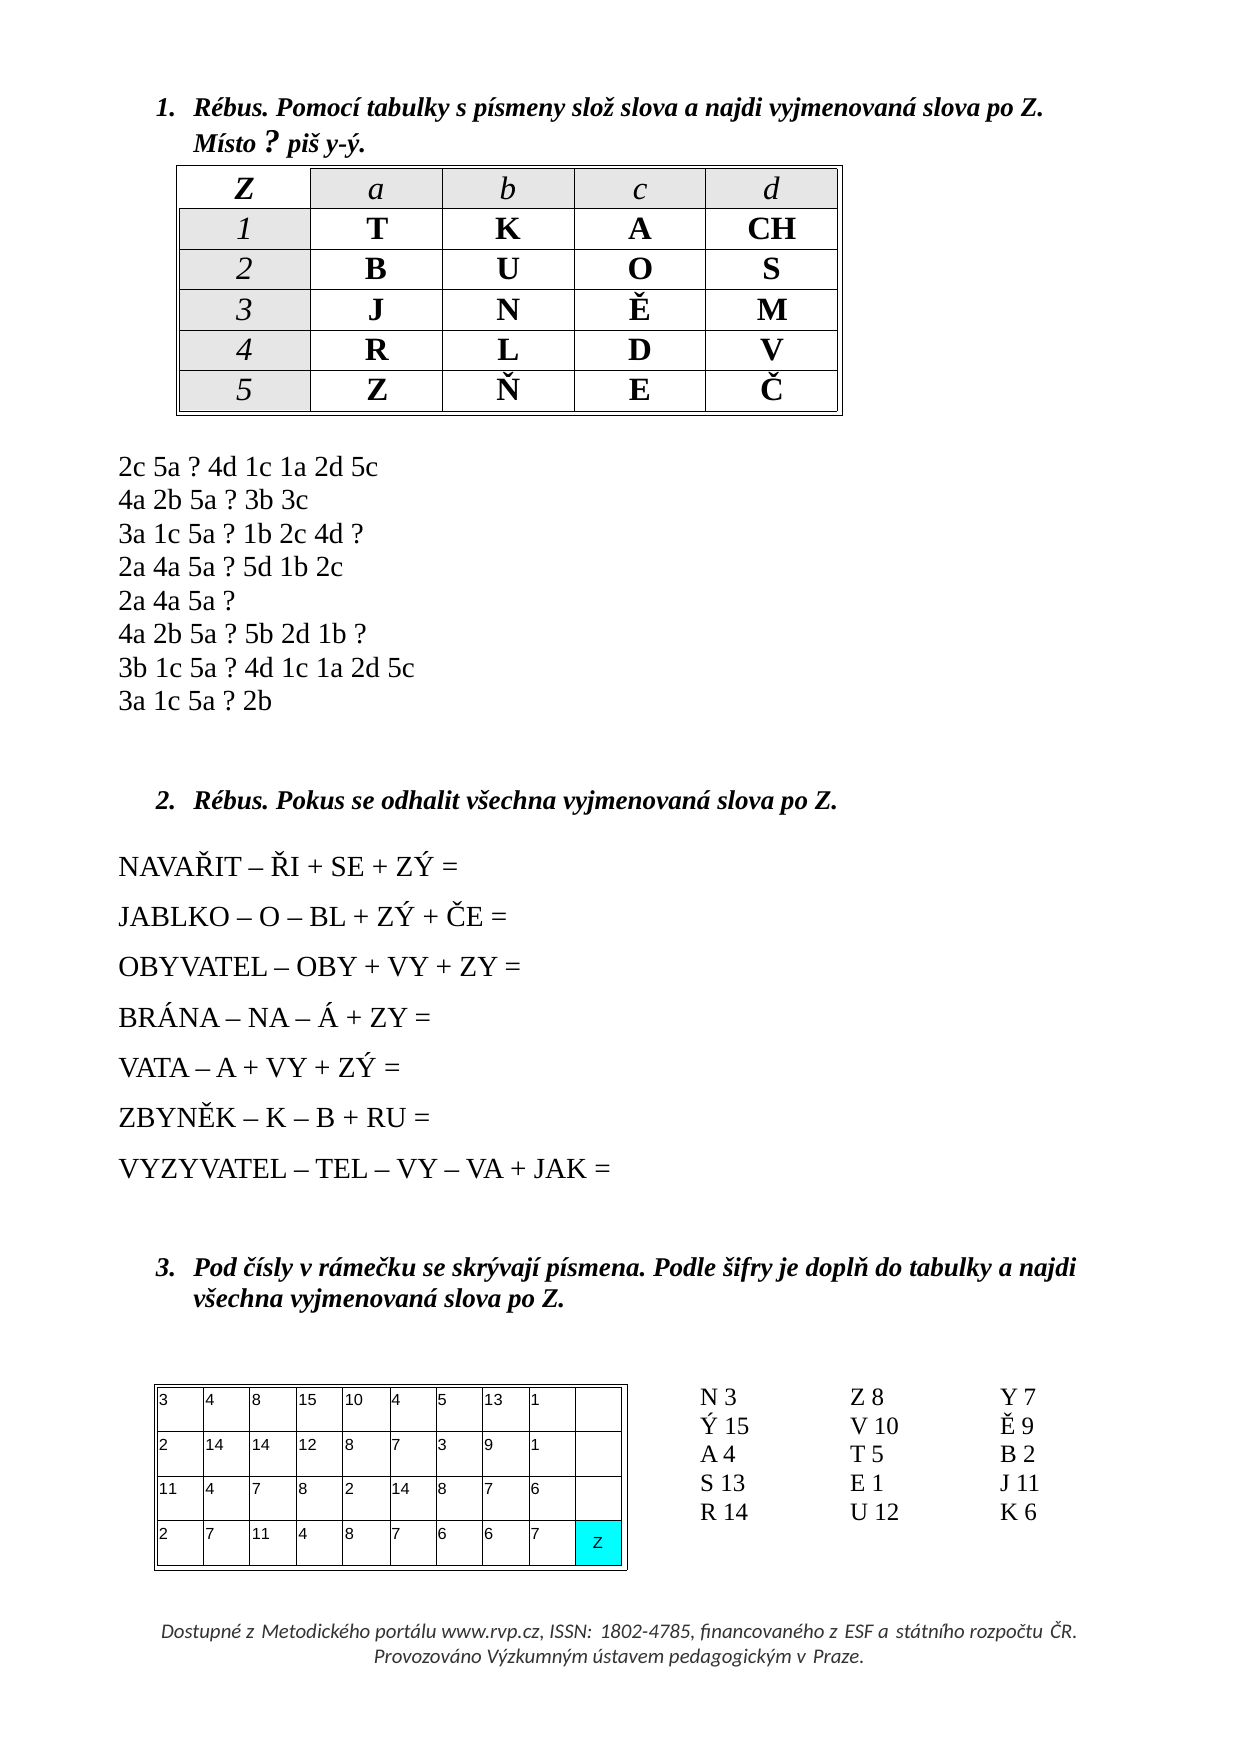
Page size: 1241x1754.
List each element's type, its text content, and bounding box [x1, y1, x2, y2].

text NAVAŘIT – ŘI + SE + ZÝ = [118, 849, 1122, 882]
list Pod čísly v rámečku se skrývají písmena. Podle šifry je doplň do tabulky a najdi všechna vyjmenovaná slova po Z. [156, 1251, 1122, 1314]
text VATA – A + VY + ZÝ = [118, 1050, 1122, 1084]
list Rébus. Pomocí tabulky s písmeny slož slova a najdi vyjmenovaná slova po Z. [156, 91, 1122, 122]
list Místo ? piš y-ý. [156, 122, 1122, 160]
text 4a 2b 5a ? 3b 3c [118, 482, 1122, 516]
text 2a 4a 5a ? 5d 1b 2c [118, 549, 1122, 583]
text OBYVATEL – OBY + VY + ZY = [118, 949, 1122, 983]
text 3a 1c 5a ? 2b [118, 683, 1122, 717]
text 2a 4a 5a ? [118, 583, 1122, 616]
text 2c 5a ? 4d 1c 1a 2d 5c [118, 449, 1122, 482]
text 3a 1c 5a ? 1b 2c 4d ? [118, 516, 1122, 549]
text VYZYVATEL – TEL – VY – VA + JAK = [118, 1151, 1122, 1184]
list Rébus. Pokus se odhalit všechna vyjmenovaná slova po Z. [156, 784, 1122, 815]
text 4a 2b 5a ? 5b 2d 1b ? [118, 616, 1122, 650]
text 3b 1c 5a ? 4d 1c 1a 2d 5c [118, 650, 1122, 683]
text ZBYNĚK – K – B + RU = [118, 1100, 1122, 1134]
text JABLKO – O – BL + ZÝ + ČE = [118, 899, 1122, 933]
text BRÁNA – NA – Á + ZY = [118, 1000, 1122, 1033]
